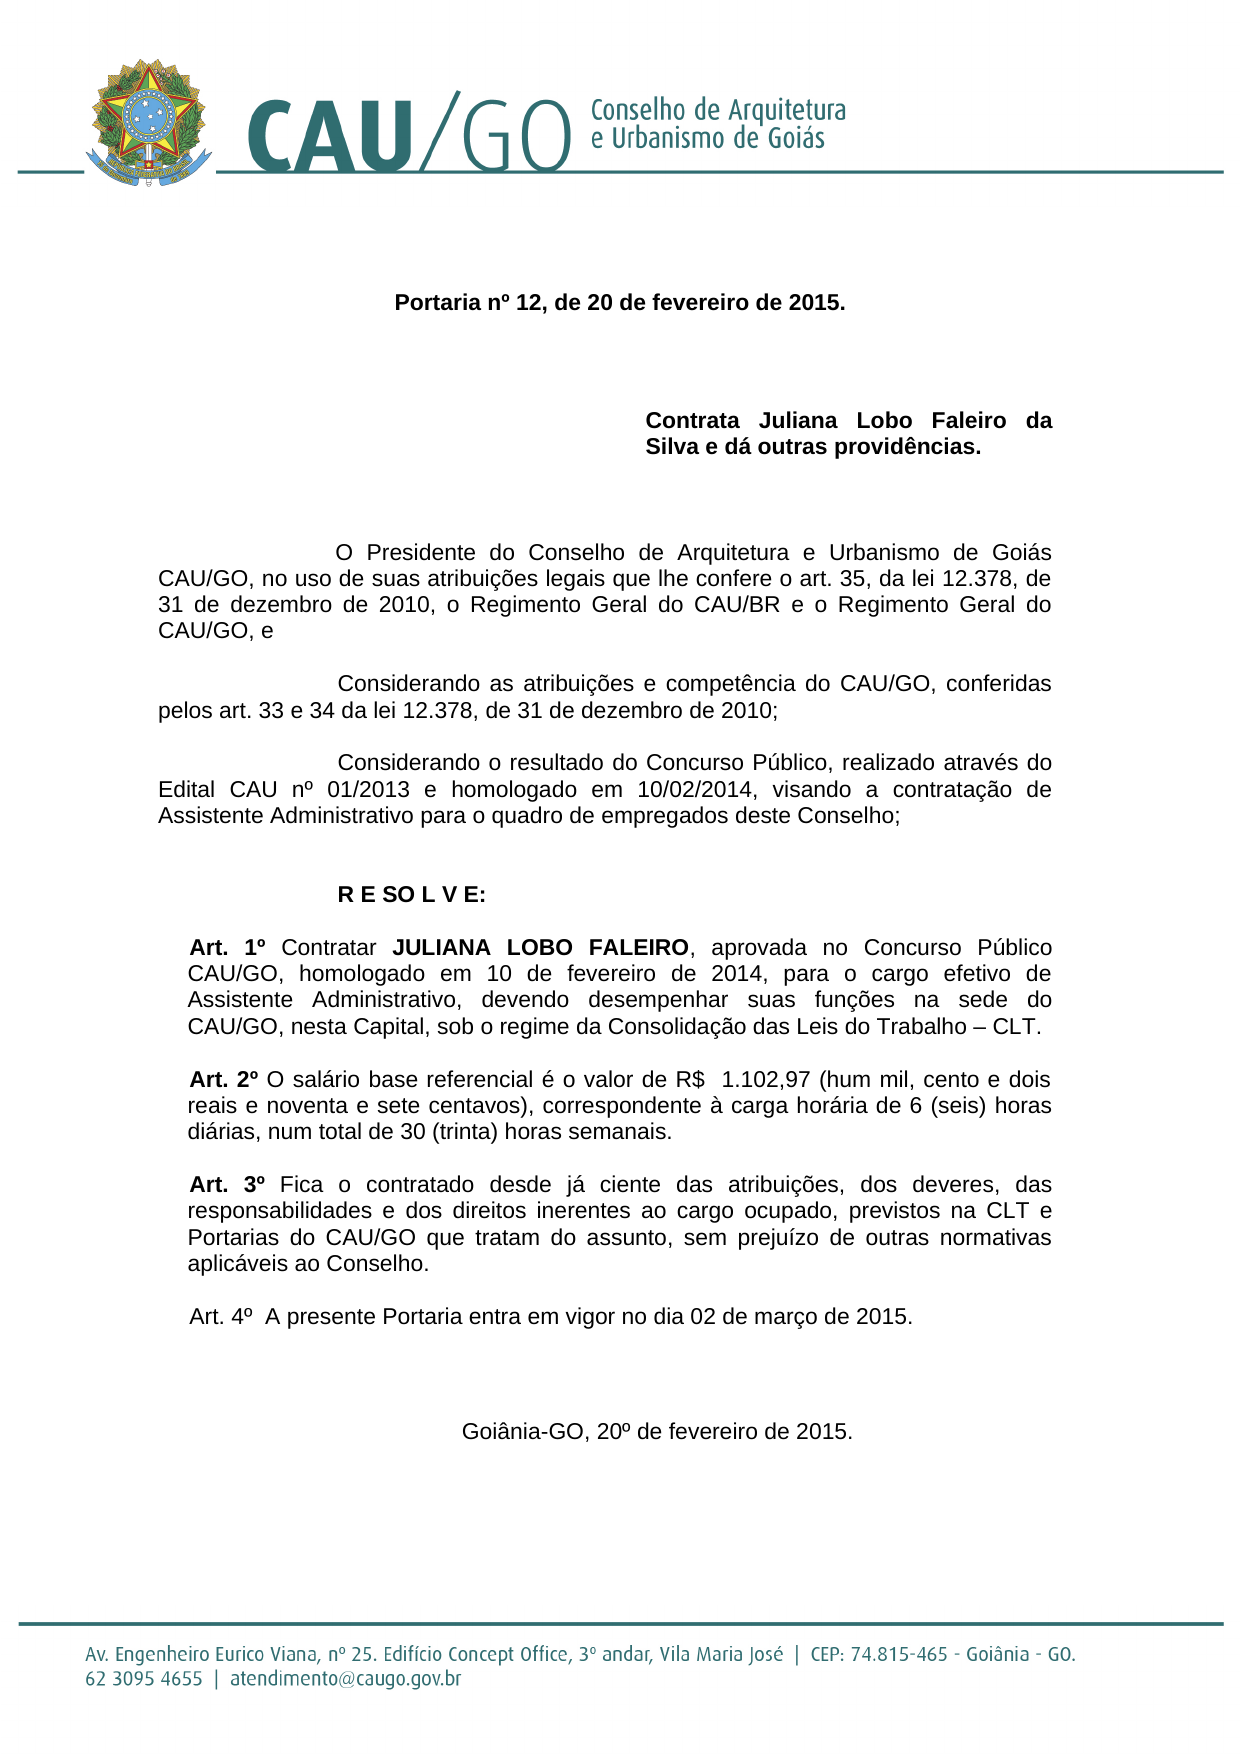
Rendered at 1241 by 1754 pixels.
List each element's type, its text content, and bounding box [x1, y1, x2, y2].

text R E SO L V E: [262, 881, 1053, 907]
text Contrata Juliana Lobo Faleiro da Silva e dá outras providências. [645, 407, 1053, 459]
text Considerando o resultado do Concurso Público, realizado através do Edital CAU nº 01/2013 e homologado em 10/02/2014, visando a contratação de Assistente Administrativo para o quadro de empregados deste Conselho; [158, 749, 1053, 828]
text Portaria nº 12, de 20 de fevereiro de 2015. [187, 289, 1053, 315]
text Art. 3º Fica o contratado desde já ciente das atribuições, dos deveres, das responsabilidades e dos direitos inerentes ao cargo ocupado, previstos na CLT e Portarias do CAU/GO que tratam do assunto, sem prejuízo de outras normativas aplicáveis ao Conselho. [187, 1171, 1053, 1276]
text Art. 1º Contratar JULIANA LOBO FALEIRO, aprovada no Concurso Público CAU/GO, homologado em 10 de fevereiro de 2014, para o cargo efetivo de Assistente Administrativo, devendo desempenhar suas funções na sede do CAU/GO, nesta Capital, sob o regime da Consolidação das Leis do Trabalho – CLT. [187, 934, 1053, 1039]
text O Presidente do Conselho de Arquitetura e Urbanismo de Goiás CAU/GO, no uso de suas atribuições legais que lhe confere o art. 35, da lei 12.378, de 31 de dezembro de 2010, o Regimento Geral do CAU/BR e o Regimento Geral do CAU/GO, e [158, 538, 1053, 644]
text Goiânia-GO, 20º de fevereiro de 2015. [262, 1418, 1053, 1444]
picture [1, 0, 1241, 207]
picture [1, 1605, 1241, 1754]
text Considerando as atribuições e competência do CAU/GO, conferidas pelos art. 33 e 34 da lei 12.378, de 31 de dezembro de 2010; [158, 670, 1053, 723]
text Art. 2º O salário base referencial é o valor de R$ 1.102,97 (hum mil, cento e dois reais e noventa e sete centavos), correspondente à carga horária de 6 (seis) horas diárias, num total de 30 (trinta) horas semanais. [187, 1066, 1053, 1144]
text Art. 4º A presente Portaria entra em vigor no dia 02 de março de 2015. [187, 1303, 1053, 1329]
